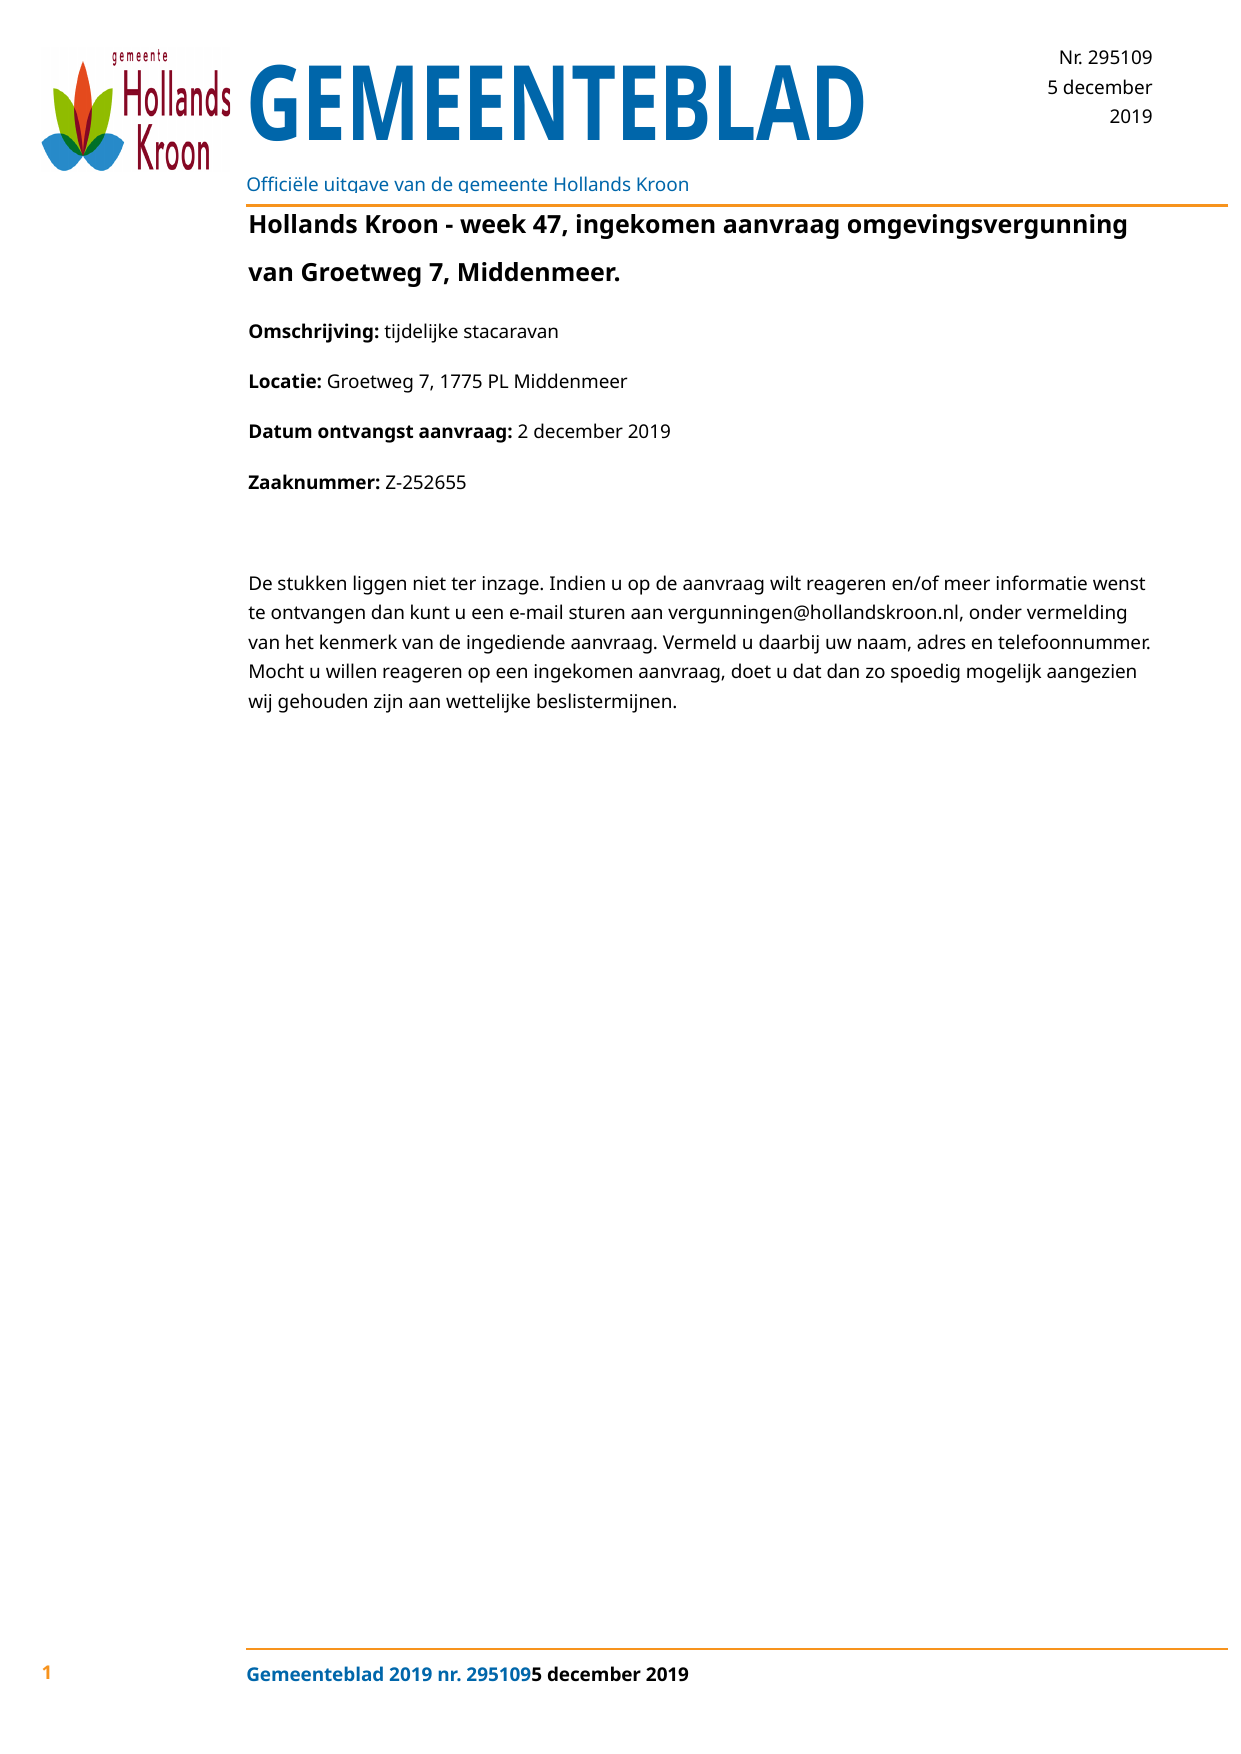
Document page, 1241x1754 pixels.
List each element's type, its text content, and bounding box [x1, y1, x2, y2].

text Zaaknummer: Z-252655 [248, 469, 1152, 495]
picture [41, 47, 231, 172]
text De stukken liggen niet ter inzage. Indien u op de aanvraag wilt reageren en/of meer informatie wenst te ontvangen dan kunt u een e-mail sturen aan vergunningen@hollandskroon.nl, onder vermelding van het kenmerk van de ingediende aanvraag. Vermeld u daarbij uw naam, adres en telefoonnummer. Mocht u willen reageren op een ingekomen aanvraag, doet u dat dan zo spoedig mogelijk aangezien wij gehouden zijn aan wettelijke beslistermijnen. [248, 570, 1152, 714]
text Locatie: Groetweg 7, 1775 PL Middenmeer [248, 368, 1152, 394]
text Datum ontvangst aanvraag: 2 december 2019 [248, 419, 1152, 444]
text Omschrijving: tijdelijke stacaravan [248, 318, 1152, 344]
text Hollands Kroon - week 47, ingekomen aanvraag omgevingsvergunning van Groetweg 7, Middenmeer. [248, 207, 1152, 288]
